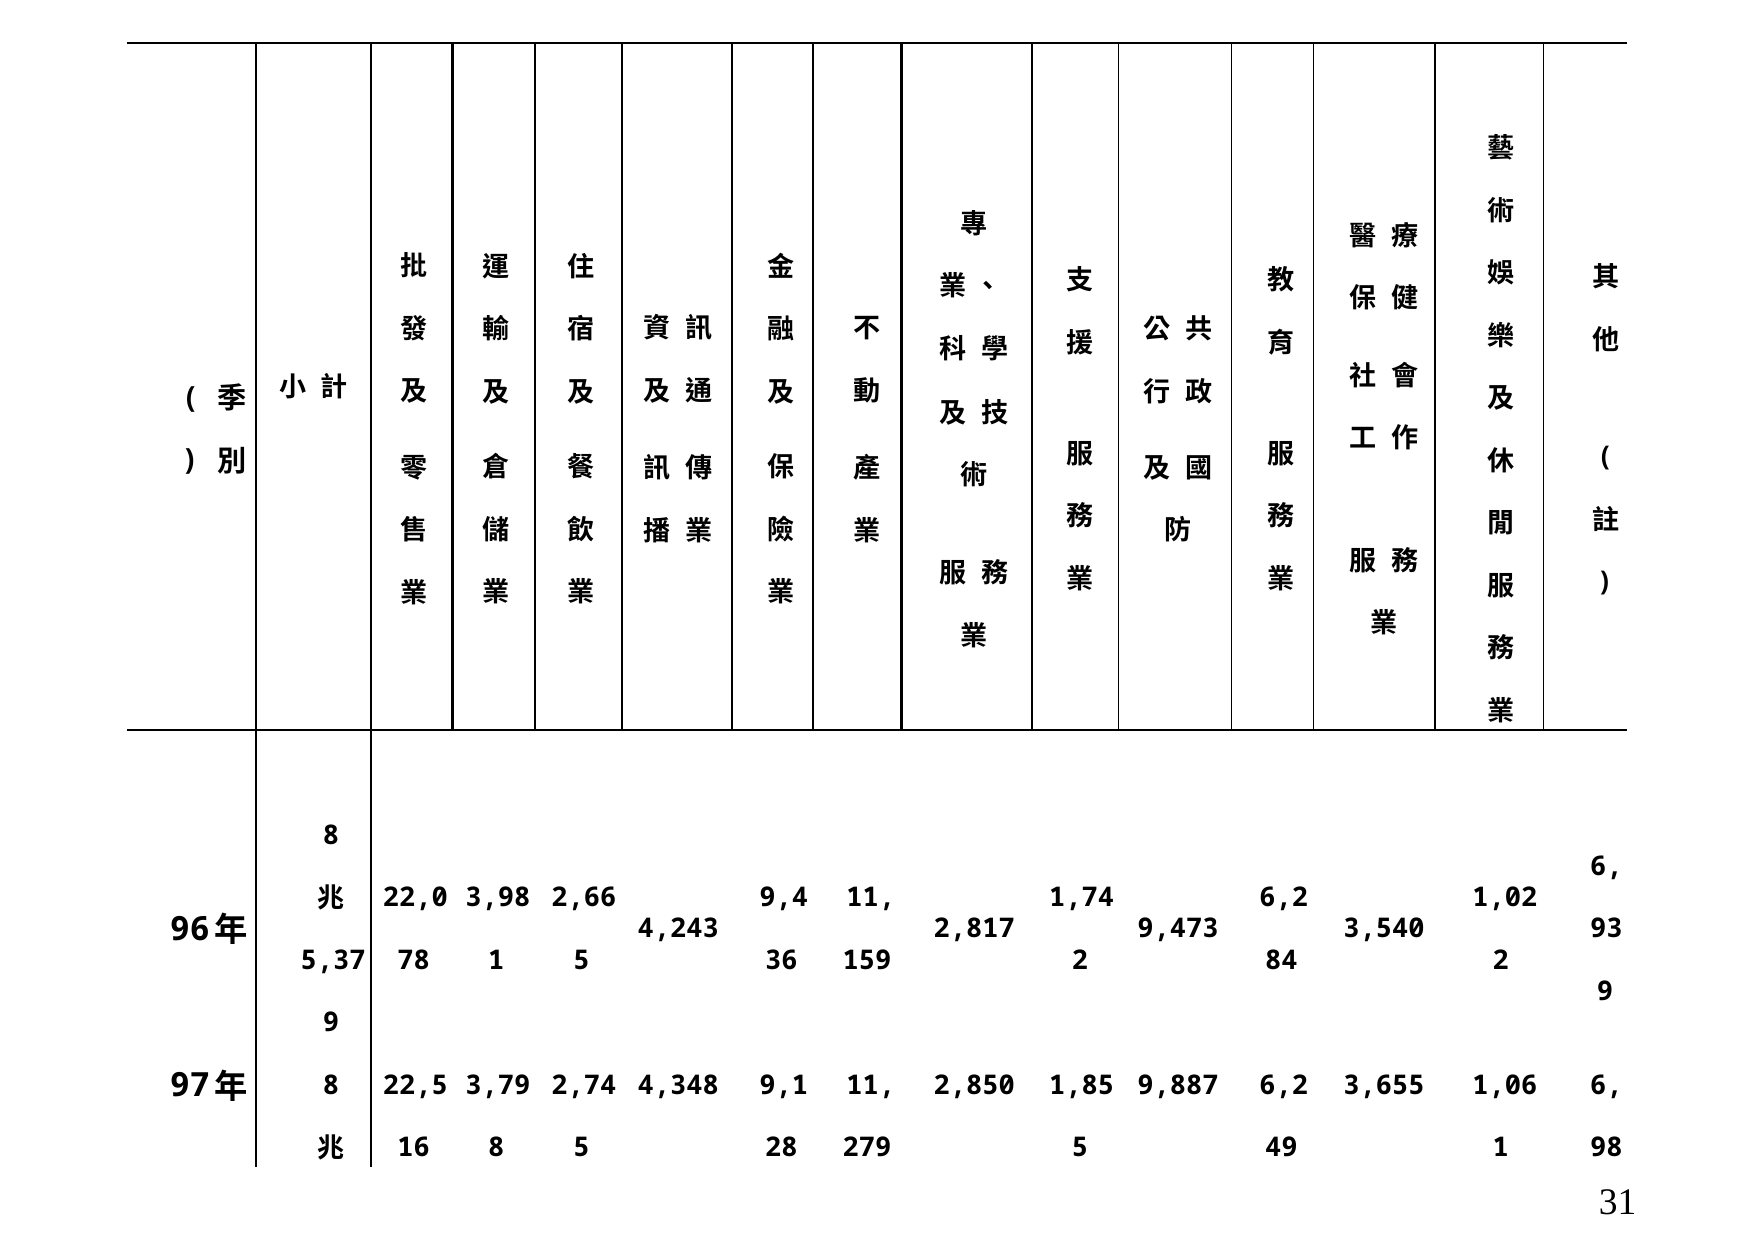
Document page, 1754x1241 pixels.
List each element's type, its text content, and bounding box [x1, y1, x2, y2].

table_cell 小 計 [257, 44, 370, 729]
table_cell 批發及 零售業 [372, 44, 451, 729]
table_cell 8兆 [257, 1042, 370, 1167]
table_cell 住宿及 餐飲業 [536, 44, 621, 729]
table_cell 3,540 [1313, 731, 1435, 1042]
table_cell 支援 服務業 [1033, 44, 1118, 729]
table_cell 2,665 [535, 731, 622, 1042]
table_cell 3,798 [453, 1042, 535, 1167]
table_cell 不動 產業 [814, 44, 900, 729]
table_cell 3,655 [1313, 1042, 1435, 1167]
table_cell 6,284 [1231, 731, 1313, 1042]
table_cell 教育 服務業 [1232, 44, 1313, 729]
table_cell 1,061 [1435, 1042, 1544, 1167]
table_cell 4,348 [622, 1042, 732, 1167]
table_cell 金融及 保險業 [733, 44, 812, 729]
table_cell 1,855 [1032, 1042, 1119, 1167]
table_cell 22,078 [372, 731, 452, 1042]
table_cell 4,243 [622, 731, 732, 1042]
table_cell 97年 [127, 1042, 255, 1167]
table_cell 1,742 [1032, 731, 1119, 1042]
table_cell 6,939 [1544, 731, 1627, 1042]
table_cell 11,159 [813, 731, 901, 1042]
table_cell 3,981 [453, 731, 535, 1042]
table_cell 1,022 [1435, 731, 1544, 1042]
table_cell 2,745 [535, 1042, 622, 1167]
table_cell 公共行政 及國防 [1119, 44, 1231, 729]
table_cell 運輸及 倉儲業 [454, 44, 534, 729]
table_cell 專業、科學 及技術 服務業 [903, 44, 1031, 729]
table_cell 11,279 [813, 1042, 901, 1167]
table_cell 資訊及通 訊傳播業 [623, 44, 731, 729]
table_cell 9,887 [1119, 1042, 1231, 1167]
table_cell 藝術娛樂 及休閒 服務業 [1436, 44, 1543, 729]
table_header (季)別 [127, 44, 255, 729]
table_cell 其他 (註) [1544, 44, 1627, 729]
table_cell 9,128 [732, 1042, 813, 1167]
table_cell 9,473 [1119, 731, 1231, 1042]
table_cell 2,817 [901, 731, 1032, 1042]
table_cell 22,516 [372, 1042, 452, 1167]
table_cell 9,436 [732, 731, 813, 1042]
table_cell 8兆5,379 [257, 731, 370, 1042]
table_cell 醫療保健 社會工作 服務業 [1314, 44, 1434, 729]
table_cell 96年 [127, 731, 255, 1042]
table_cell 6,98 [1544, 1042, 1627, 1167]
table_cell 6,249 [1231, 1042, 1313, 1167]
table_cell 2,850 [901, 1042, 1032, 1167]
